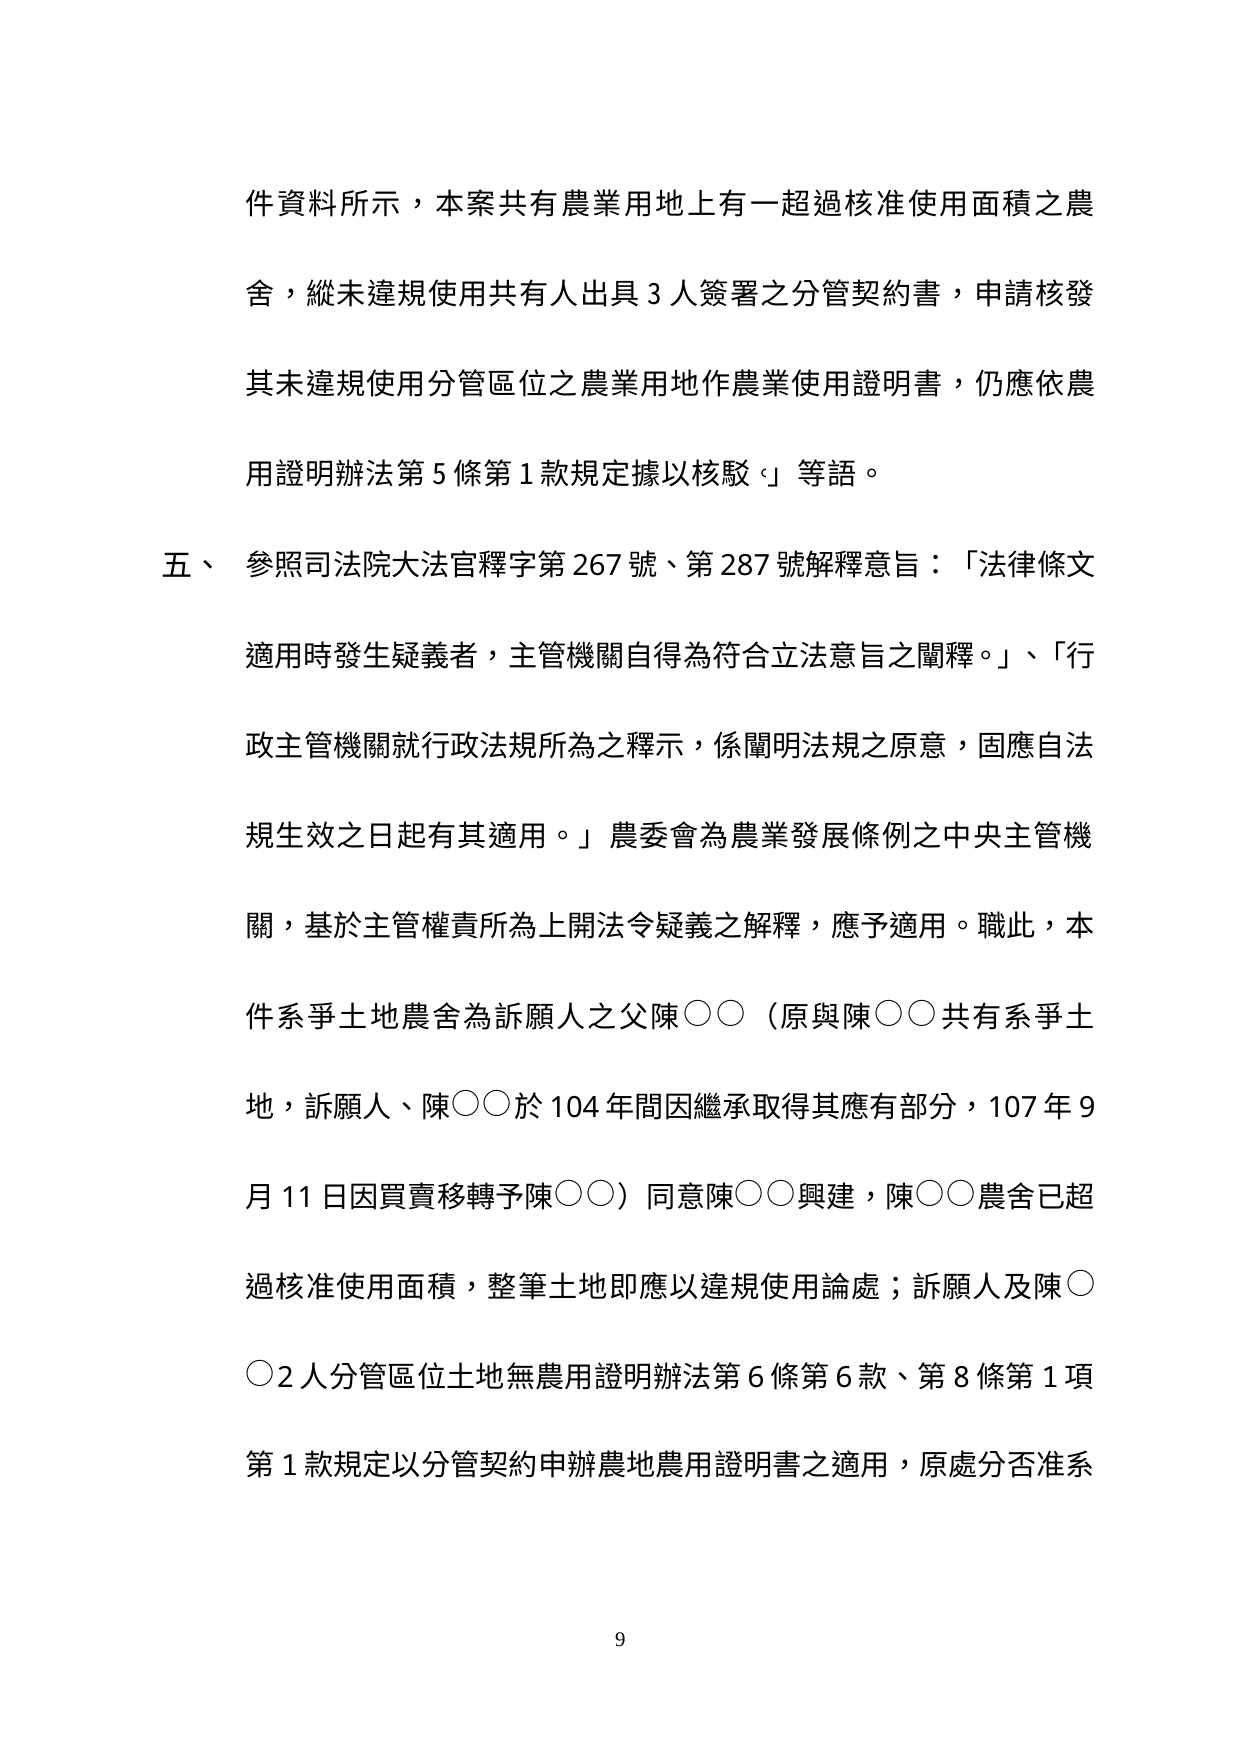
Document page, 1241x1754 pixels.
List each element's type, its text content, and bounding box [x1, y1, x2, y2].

table_cell 五、 [150, 526, 234, 1501]
table_cell [150, 165, 234, 526]
table_cell 件資料所示，本案共有農業用地上有一超過核准使用面積之農舍，縱未違規使用共有人出具3人簽署之分管契約書，申請核發其未違規使用分管區位之農業用地作農業使用證明書，仍應依農用證明辦法第5條第1款規定據以核駁。」等語。 [234, 165, 1106, 526]
table_cell 參照司法院大法官釋字第267號、第287號解釋意旨：「法律條文適用時發生疑義者，主管機關自得為符合立法意旨之闡釋。」、「行政主管機關就行政法規所為之釋示，係闡明法規之原意，固應自法規生效之日起有其適用。」農委會為農業發展條例之中央主管機關，基於主管權責所為上開法令疑義之解釋，應予適用。職此，本件系爭土地農舍為訴願人之父陳○○（原與陳○○共有系爭土地，訴願人、陳○○於104年間因繼承取得其應有部分，107年9月11日因買賣移轉予陳○○）同意陳○○興建，陳○○農舍已超過核准使用面積，整筆土地即應以違規使用論處；訴願人及陳○○2人分管區位土地無農用證明辦法第6條第6款、第8條第1項第1款規定以分管契約申辦農地農用證明書之適用，原處分否准系 [234, 526, 1106, 1501]
